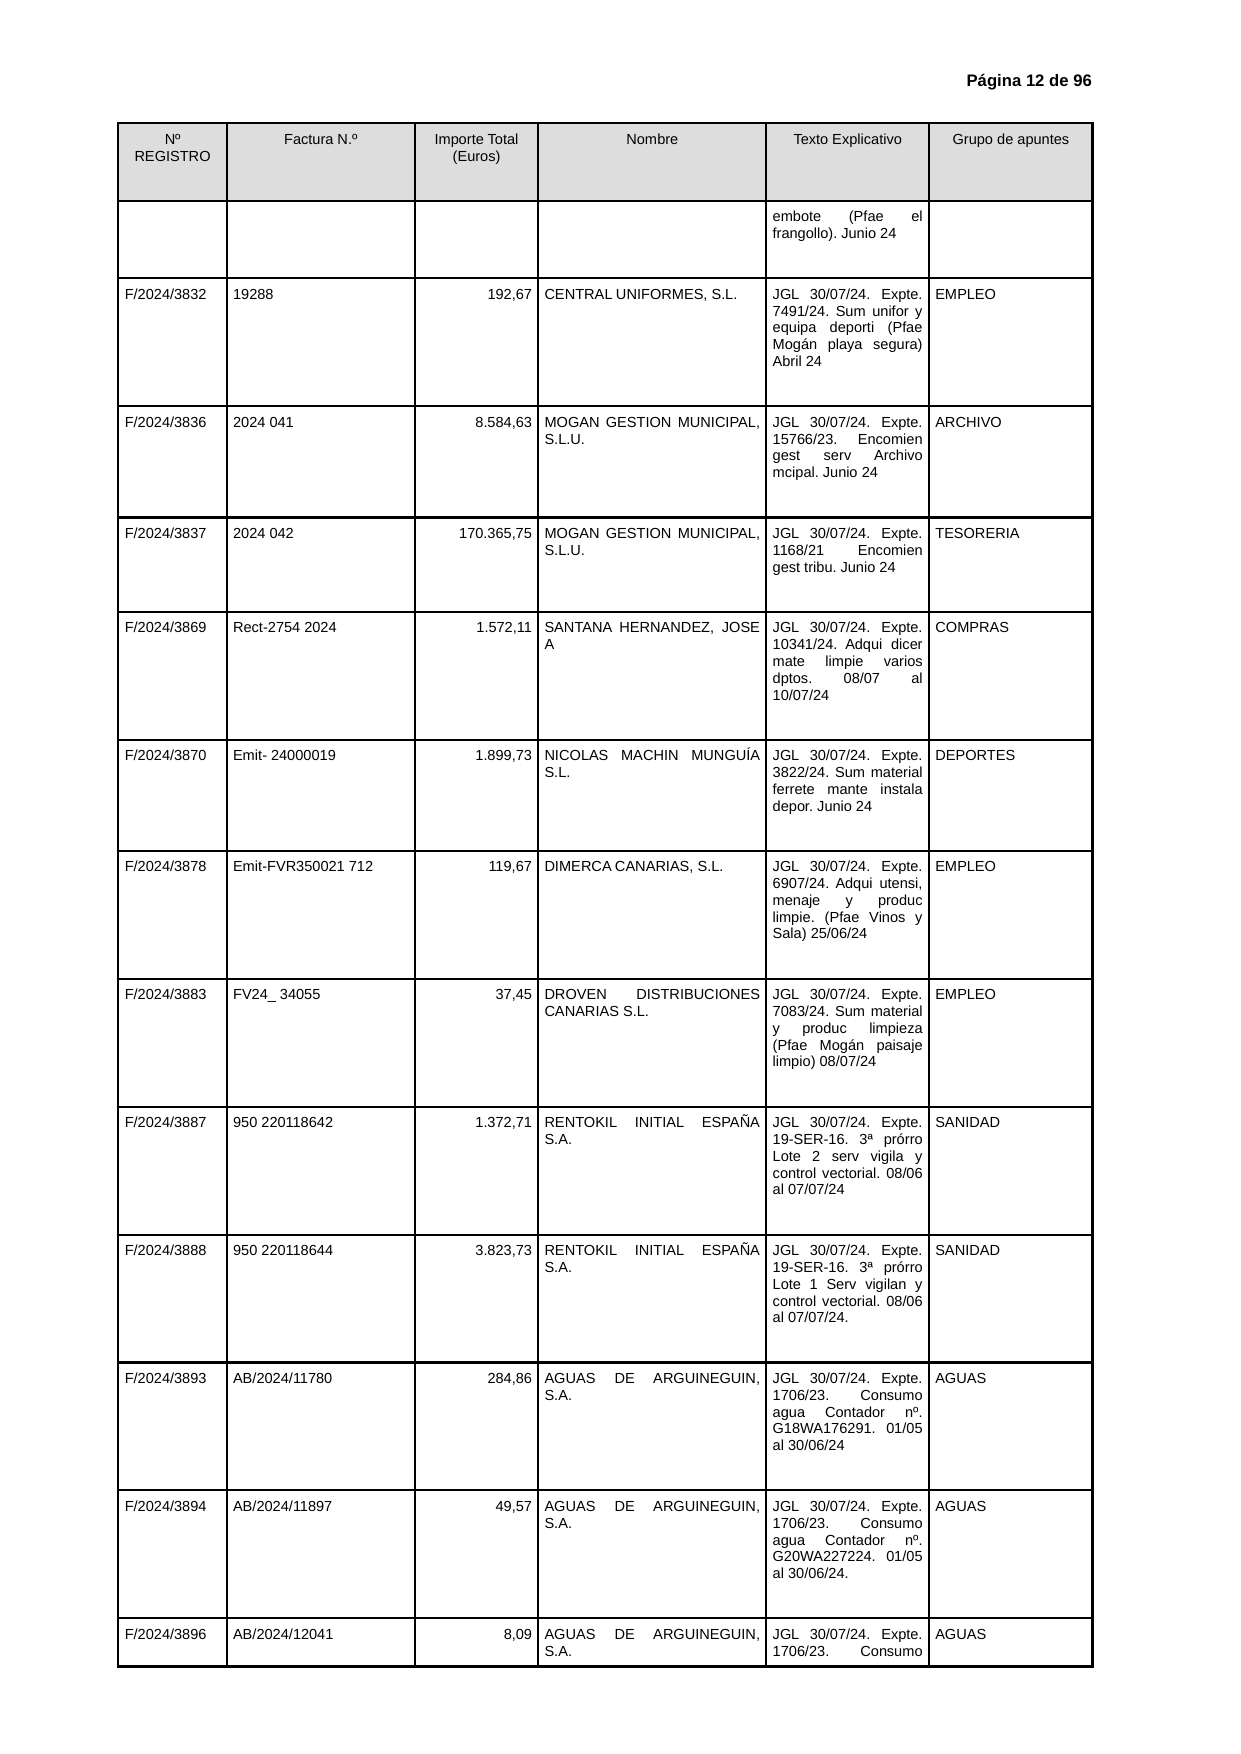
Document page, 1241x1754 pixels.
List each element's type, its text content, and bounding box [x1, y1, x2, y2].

table_cell [119, 202, 226, 277]
table_cell F/2024/3883 [119, 980, 226, 1106]
table_cell 3.823,73 [416, 1236, 537, 1361]
table_cell Rect-2754 2024 [228, 613, 414, 739]
table_cell 284,86 [416, 1364, 537, 1489]
table_cell TESORERIA [930, 519, 1091, 611]
table_cell embote (Pfae el frangollo). Junio 24 [767, 202, 928, 277]
table_cell 2024 042 [228, 519, 414, 611]
table_cell F/2024/3869 [119, 613, 226, 739]
table_header Nombre [539, 124, 765, 200]
table_cell 49,57 [416, 1491, 537, 1617]
table_cell JGL 30/07/24. Expte. 1706/23. Consumo [767, 1619, 928, 1665]
table_cell JGL 30/07/24. Expte. 1706/23. Consumo agua Contador nº. G18WA176291. 01/05 al 30/06/24 [767, 1364, 928, 1489]
table_cell F/2024/3893 [119, 1364, 226, 1489]
table_cell MOGAN GESTION MUNICIPAL, S.L.U. [539, 519, 765, 611]
table_cell MOGAN GESTION MUNICIPAL, S.L.U. [539, 407, 765, 516]
table_cell NICOLAS MACHIN MUNGUÍA S.L. [539, 741, 765, 850]
table_cell [930, 202, 1091, 277]
table_cell COMPRAS [930, 613, 1091, 739]
table_cell DEPORTES [930, 741, 1091, 850]
table_cell CENTRAL UNIFORMES, S.L. [539, 279, 765, 405]
table_cell F/2024/3878 [119, 852, 226, 978]
table_cell EMPLEO [930, 852, 1091, 978]
table_cell AB/2024/11897 [228, 1491, 414, 1617]
table_cell AGUAS [930, 1491, 1091, 1617]
table_cell AGUAS [930, 1619, 1091, 1665]
table_cell [416, 202, 537, 277]
table_cell F/2024/3870 [119, 741, 226, 850]
table_cell F/2024/3837 [119, 519, 226, 611]
table_cell F/2024/3887 [119, 1108, 226, 1233]
table_cell AGUAS DE ARGUINEGUIN, S.A. [539, 1364, 765, 1489]
table_header Texto Explicativo [767, 124, 928, 200]
table_cell JGL 30/07/24. Expte. 19-SER-16. 3ª prórro Lote 2 serv vigila y control vectorial. 08/06 al 07/07/24 [767, 1108, 928, 1233]
table_cell DIMERCA CANARIAS, S.L. [539, 852, 765, 978]
table_cell F/2024/3832 [119, 279, 226, 405]
table_cell 1.372,71 [416, 1108, 537, 1233]
table_cell F/2024/3894 [119, 1491, 226, 1617]
table_cell EMPLEO [930, 980, 1091, 1106]
table_cell 2024 041 [228, 407, 414, 516]
table_cell 19288 [228, 279, 414, 405]
table_cell AGUAS [930, 1364, 1091, 1489]
table_cell F/2024/3836 [119, 407, 226, 516]
table_cell JGL 30/07/24. Expte. 10341/24. Adqui dicer mate limpie varios dptos. 08/07 al 10/07/24 [767, 613, 928, 739]
table_cell ARCHIVO [930, 407, 1091, 516]
table_cell F/2024/3896 [119, 1619, 226, 1665]
table_cell JGL 30/07/24. Expte. 1168/21 Encomien gest tribu. Junio 24 [767, 519, 928, 611]
table_cell JGL 30/07/24. Expte. 7083/24. Sum material y produc limpieza (Pfae Mogán paisaje limpio) 08/07/24 [767, 980, 928, 1106]
table_cell 119,67 [416, 852, 537, 978]
table_cell EMPLEO [930, 279, 1091, 405]
table_cell RENTOKIL INITIAL ESPAÑA S.A. [539, 1108, 765, 1233]
table_cell JGL 30/07/24. Expte. 1706/23. Consumo agua Contador nº. G20WA227224. 01/05 al 30/06/24. [767, 1491, 928, 1617]
table_header Nº REGISTRO [119, 124, 226, 200]
table_cell JGL 30/07/24. Expte. 3822/24. Sum material ferrete mante instala depor. Junio 24 [767, 741, 928, 850]
table_cell JGL 30/07/24. Expte. 15766/23. Encomien gest serv Archivo mcipal. Junio 24 [767, 407, 928, 516]
table_cell AB/2024/11780 [228, 1364, 414, 1489]
table_cell Emit- 24000019 [228, 741, 414, 850]
table_cell AGUAS DE ARGUINEGUIN, S.A. [539, 1491, 765, 1617]
table_cell DROVEN DISTRIBUCIONES CANARIAS S.L. [539, 980, 765, 1106]
table_cell Emit-FVR350021 712 [228, 852, 414, 978]
table_cell AB/2024/12041 [228, 1619, 414, 1665]
table_cell 1.899,73 [416, 741, 537, 850]
table_cell 950 220118644 [228, 1236, 414, 1361]
table_header Grupo de apuntes [930, 124, 1091, 200]
table_cell 950 220118642 [228, 1108, 414, 1233]
table_cell SANIDAD [930, 1108, 1091, 1233]
table_cell [228, 202, 414, 277]
table_cell 8.584,63 [416, 407, 537, 516]
table_cell JGL 30/07/24. Expte. 7491/24. Sum unifor y equipa deporti (Pfae Mogán playa segura) Abril 24 [767, 279, 928, 405]
table_cell F/2024/3888 [119, 1236, 226, 1361]
table_cell 37,45 [416, 980, 537, 1106]
table_cell 192,67 [416, 279, 537, 405]
table_cell SANIDAD [930, 1236, 1091, 1361]
table_cell SANTANA HERNANDEZ, JOSE A [539, 613, 765, 739]
table_cell RENTOKIL INITIAL ESPAÑA S.A. [539, 1236, 765, 1361]
table_cell JGL 30/07/24. Expte. 19-SER-16. 3ª prórro Lote 1 Serv vigilan y control vectorial. 08/06 al 07/07/24. [767, 1236, 928, 1361]
table_cell FV24_ 34055 [228, 980, 414, 1106]
table_cell 1.572,11 [416, 613, 537, 739]
table_cell AGUAS DE ARGUINEGUIN, S.A. [539, 1619, 765, 1665]
table_header Factura N.º [228, 124, 414, 200]
table_header Importe Total (Euros) [416, 124, 537, 200]
table_cell [539, 202, 765, 277]
table_cell 170.365,75 [416, 519, 537, 611]
table_cell 8,09 [416, 1619, 537, 1665]
table_cell JGL 30/07/24. Expte. 6907/24. Adqui utensi, menaje y produc limpie. (Pfae Vinos y Sala) 25/06/24 [767, 852, 928, 978]
